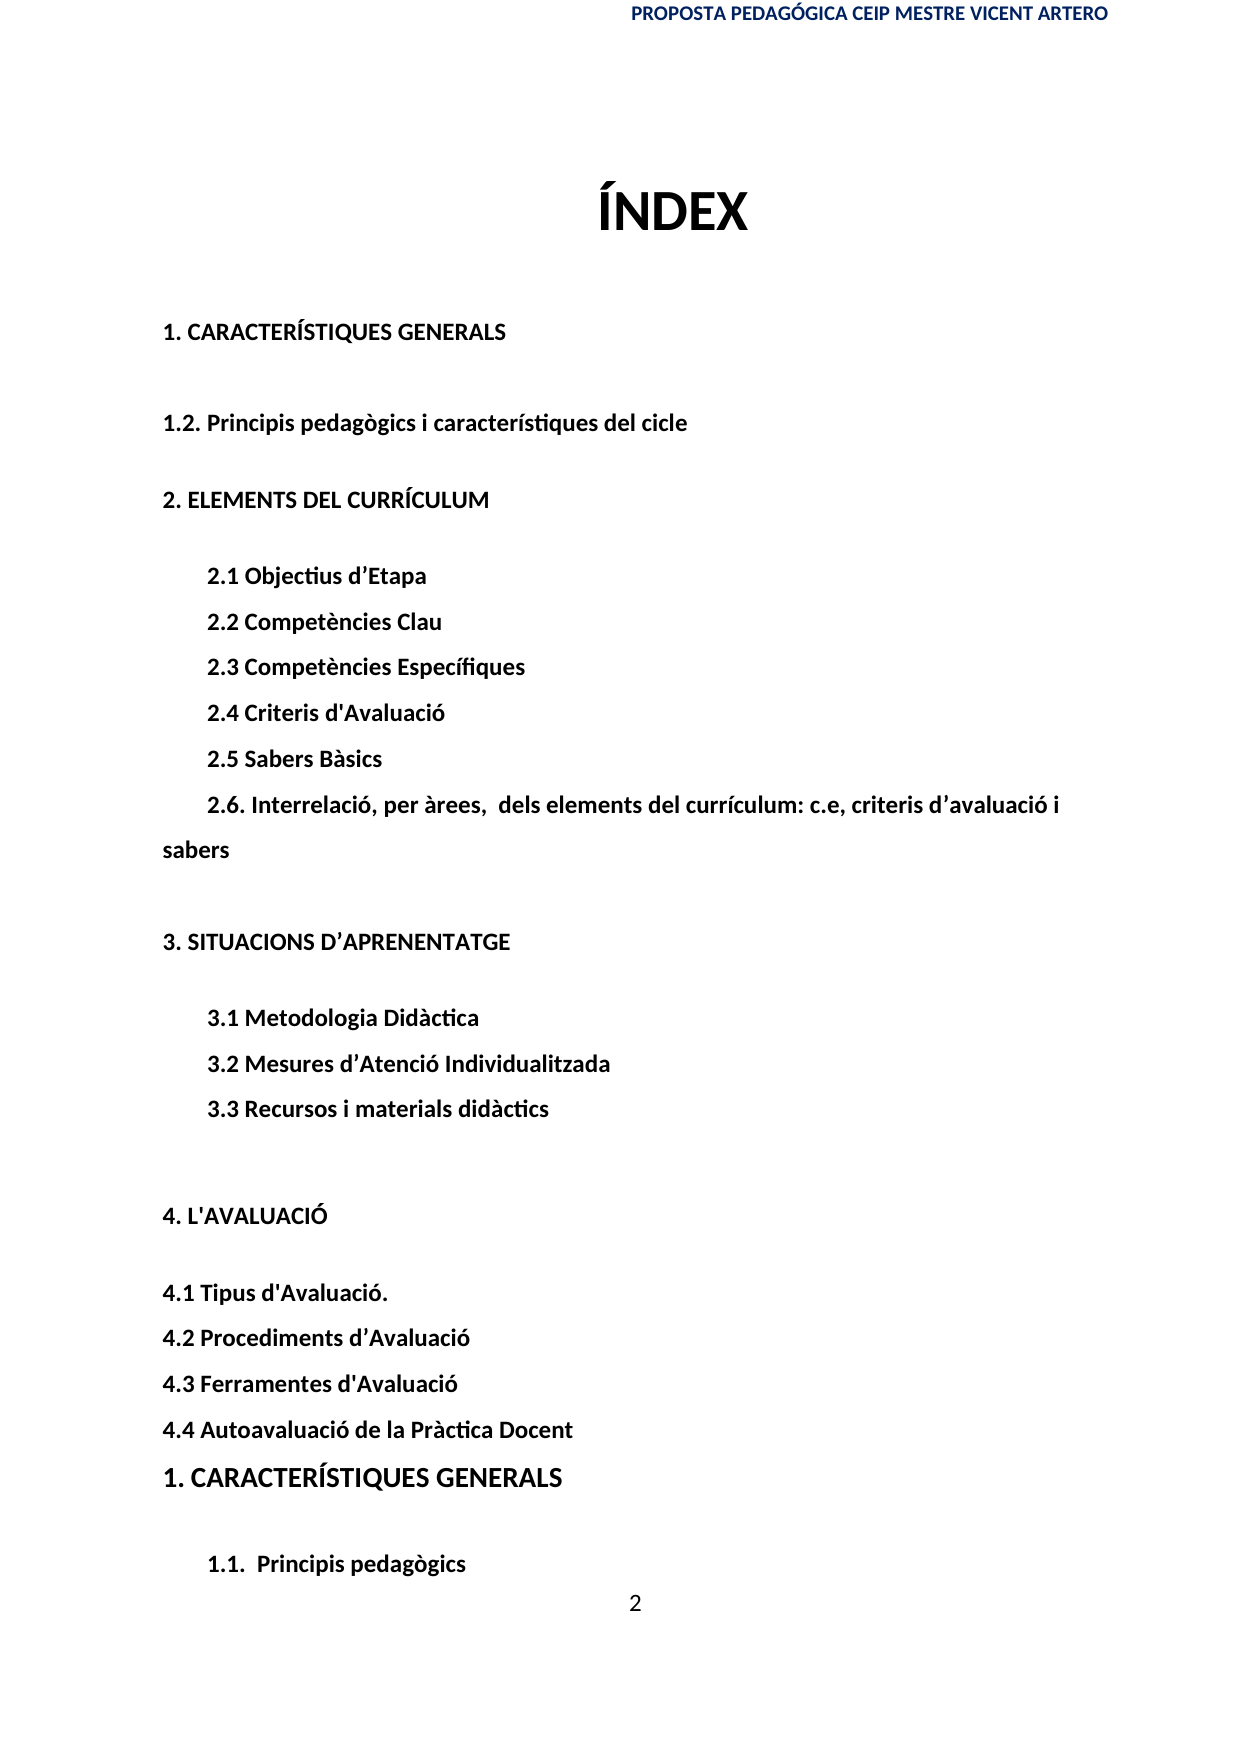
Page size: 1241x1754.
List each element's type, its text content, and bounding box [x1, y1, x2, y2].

text ÍNDEX [162, 174, 1108, 245]
text 2.6. Interrelació, per àrees, dels elements del currículum: c.e, criteris d’avaluació i sabers [162, 789, 1108, 865]
text 4.3 Ferramentes d'Avaluació [162, 1368, 1108, 1399]
text 2.5 Sabers Bàsics [162, 743, 1108, 773]
text 4. L'AVALUACIÓ [162, 1200, 1108, 1231]
text 2.4 Criteris d'Avaluació [162, 697, 1108, 728]
text 3.3 Recursos i materials didàctics [162, 1094, 1108, 1124]
text 1. CARACTERÍSTIQUES GENERALS [162, 316, 1108, 347]
text 4.1 Tipus d'Avaluació. [162, 1277, 1108, 1307]
text 3. SITUACIONS D’APRENENTATGE [162, 926, 1108, 956]
text 2. ELEMENTS DEL CURRÍCULUM [162, 484, 1108, 514]
text 2.2 Competències Clau [162, 606, 1108, 636]
text 2.3 Competències Específiques [162, 652, 1108, 682]
text 3.2 Mesures d’Atenció Individualitzada [162, 1048, 1108, 1078]
text 1.2. Principis pedagògics i característiques del cicle [162, 408, 1108, 438]
text 2.1 Objectius d’Etapa [162, 560, 1108, 591]
text 4.4 Autoavaluació de la Pràctica Docent [162, 1414, 1108, 1444]
text 3.1 Metodologia Didàctica [162, 1002, 1108, 1033]
text 1. CARACTERÍSTIQUES GENERALS [162, 1459, 1108, 1495]
text 1.1. Principis pedagògics [162, 1549, 1108, 1579]
text 4.2 Procediments d’Avaluació [162, 1322, 1108, 1353]
